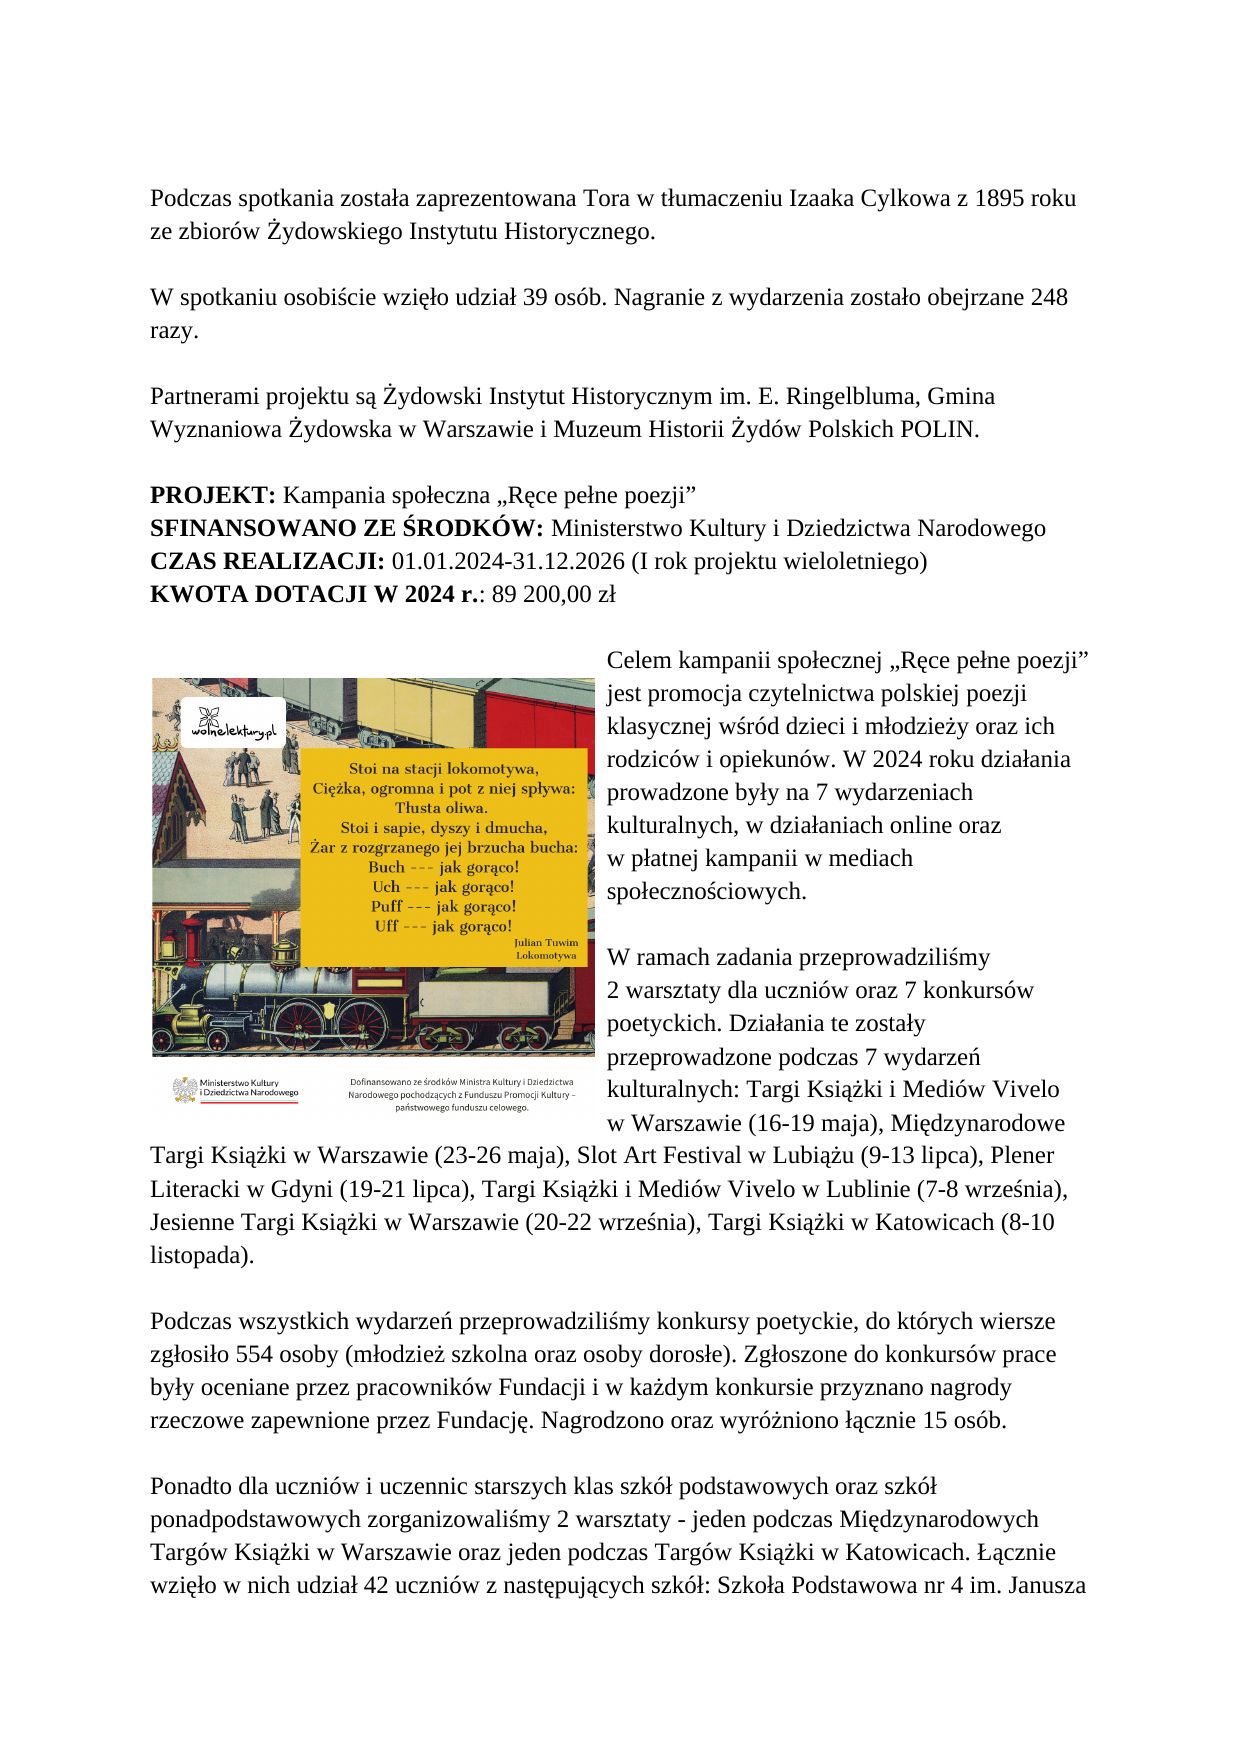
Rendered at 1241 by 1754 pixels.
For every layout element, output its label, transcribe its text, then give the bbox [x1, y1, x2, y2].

text Ponadto dla uczniów i uczennic starszych klas szkół podstawowych oraz szkół ponadpodstawowych zorganizowaliśmy 2 warsztaty - jeden podczas Międzynarodowych Targów Książki w Warszawie oraz jeden podczas Targów Książki w Katowicach. Łącznie wzięło w nich udział 42 uczniów z następujących szkół: Szkoła Podstawowa nr 4 im. Janusza [150, 1471, 1090, 1599]
text W ramach zadania przeprowadziliśmy 2 warsztaty dla uczniów oraz 7 konkursów poetyckich. Działania te zostały przeprowadzone podczas 7 wydarzeń kulturalnych: Targi Książki i Mediów Vivelo w Warszawie (16-19 maja), Międzynarodowe Targi Książki w Warszawie (23-26 maja), Slot Art Festival w Lubiążu (9-13 lipca), Plener Literacki w Gdyni (19-21 lipca), Targi Książki i Mediów Vivelo w Lublinie (7-8 września), Jesienne Targi Książki w Warszawie (20-22 września), Targi Książki w Katowicach (8-10 listopada). [150, 942, 1090, 1268]
text Podczas wszystkich wydarzeń przeprowadziliśmy konkursy poetyckie, do których wiersze zgłosiło 554 osoby (młodzież szkolna oraz osoby dorosłe). Zgłoszone do konkursów prace były oceniane przez pracowników Fundacji i w każdym konkursie przyznano nagrody rzeczowe zapewnione przez Fundację. Nagrodzono oraz wyróżniono łącznie 15 osób. [150, 1306, 1090, 1433]
text Celem kampanii społecznej „Ręce pełne poezji” jest promocja czytelnictwa polskiej poezji klasycznej wśród dzieci i młodzieży oraz ich rodziców i opiekunów. W 2024 roku działania prowadzone były na 7 wydarzeniach kulturalnych, w działaniach online oraz w płatnej kampanii w mediach społecznościowych. [150, 645, 1090, 905]
text SFINANSOWANO ZE ŚRODKÓW: Ministerstwo Kultury i Dziedzictwa Narodowego [150, 513, 1090, 542]
text CZAS REALIZACJI: 01.01.2024-31.12.2026 (I rok projektu wieloletniego) [150, 546, 1090, 575]
text W spotkaniu osobiście wzięło udział 39 osób. Nagranie z wydarzenia zostało obejrzane 248 razy. [150, 282, 1090, 344]
picture [152, 678, 595, 1121]
text Partnerami projektu są Żydowski Instytut Historycznym im. E. Ringelbluma, Gmina Wyznaniowa Żydowska w Warszawie i Muzeum Historii Żydów Polskich POLIN. [150, 381, 1090, 443]
text PROJEKT: Kampania społeczna „Ręce pełne poezji” [150, 480, 1090, 509]
text Podczas spotkania została zaprezentowana Tora w tłumaczeniu Izaaka Cylkowa z 1895 roku ze zbiorów Żydowskiego Instytutu Historycznego. [150, 183, 1090, 245]
text KWOTA DOTACJI W 2024 r.: 89 200,00 zł [150, 579, 1090, 608]
